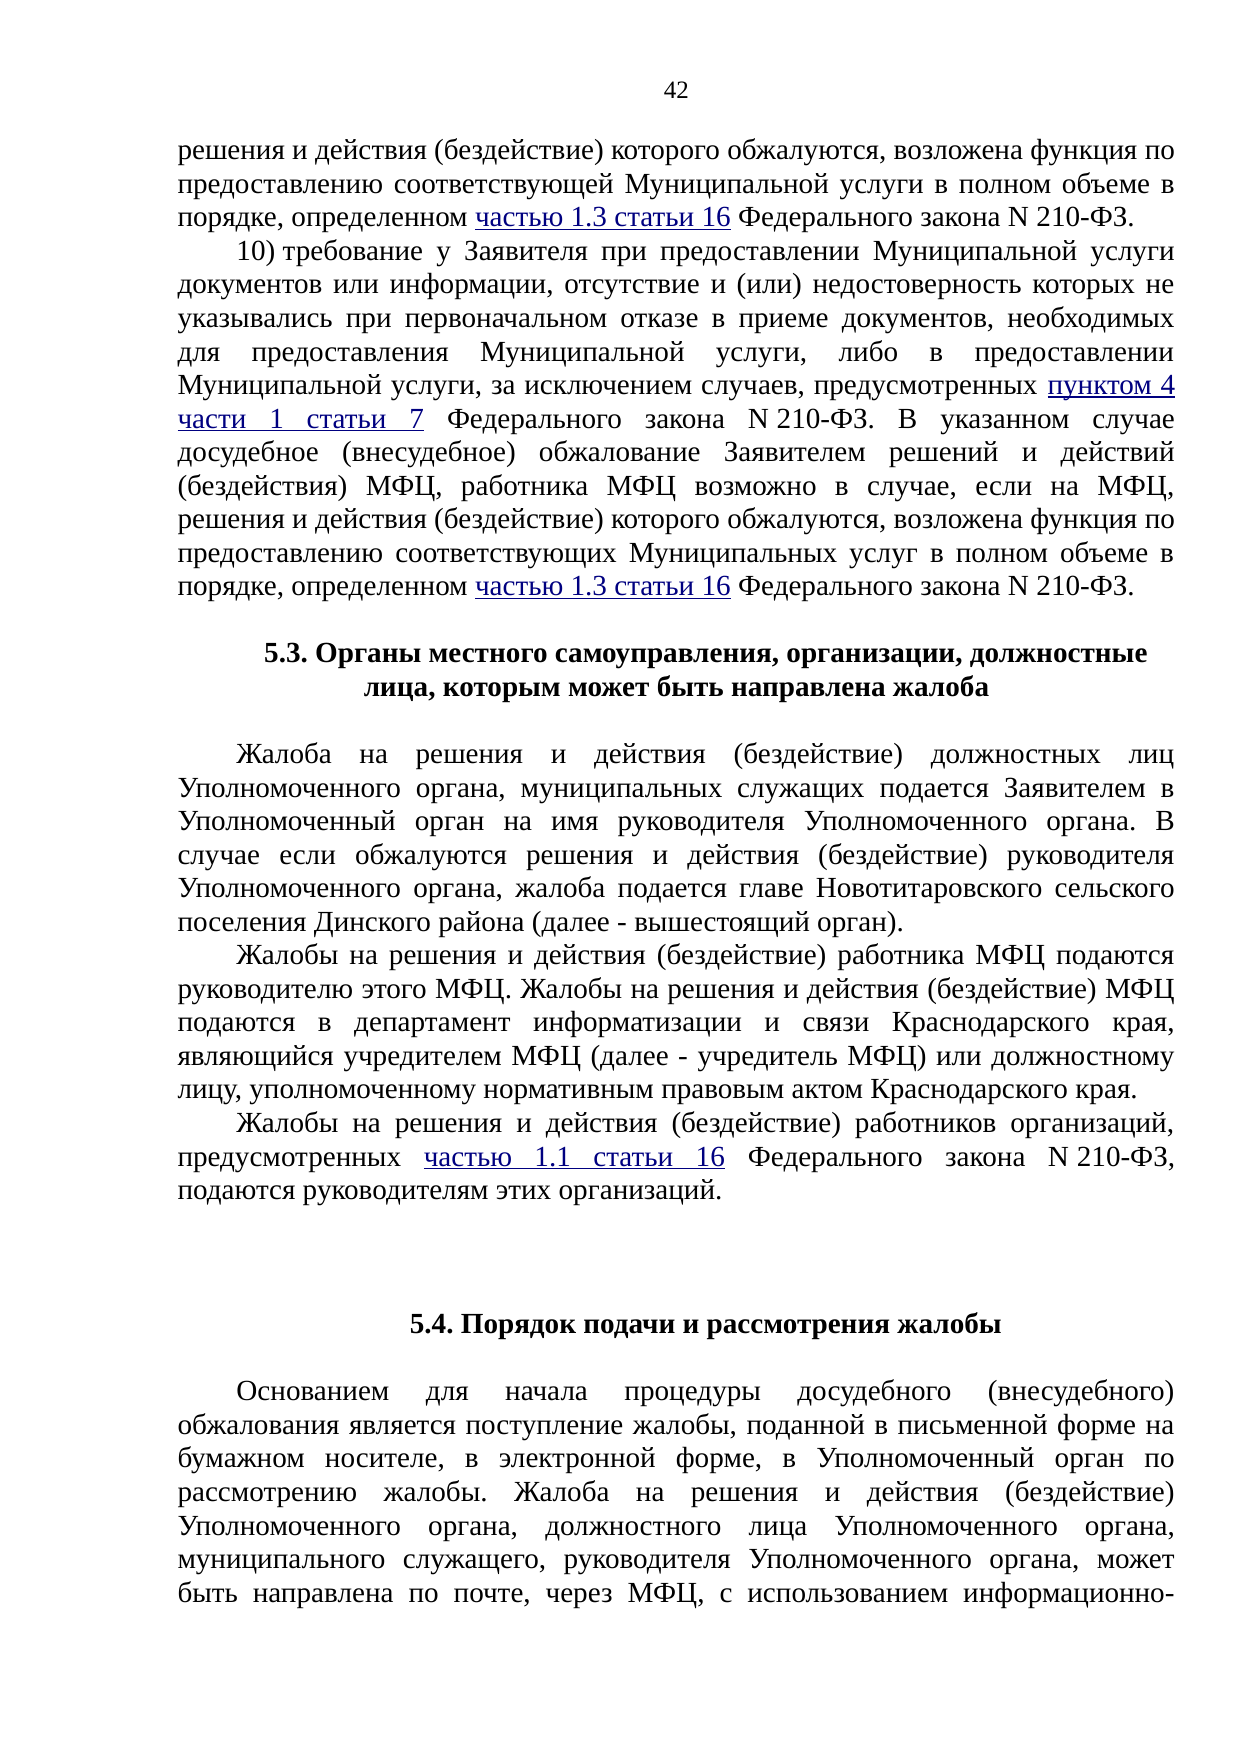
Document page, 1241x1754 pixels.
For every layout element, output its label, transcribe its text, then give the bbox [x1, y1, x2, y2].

text 5.3. Органы местного самоуправления, организации, должностные лица, которым может быть направлена жалоба [177, 636, 1175, 703]
text 10) требование у Заявителя при предоставлении Муниципальной услуги документов или информации, отсутствие и (или) недостоверность которых не указывались при первоначальном отказе в приеме документов, необходимых для предоставления Муниципальной услуги, либо в предоставлении Муниципальной услуги, за исключением случаев, предусмотренных пунктом 4 части 1 статьи 7 Федерального закона N 210-ФЗ. В указанном случае досудебное (внесудебное) обжалование Заявителем решений и действий (бездействия) МФЦ, работника МФЦ возможно в случае, если на МФЦ, решения и действия (бездействие) которого обжалуются, возложена функция по предоставлению соответствующих Муниципальных услуг в полном объеме в порядке, определенном частью 1.3 статьи 16 Федерального закона N 210-ФЗ. [177, 233, 1175, 602]
text 5.4. Порядок подачи и рассмотрения жалобы [177, 1306, 1175, 1340]
text Жалоба на решения и действия (бездействие) должностных лиц Уполномоченного органа, муниципальных служащих подается Заявителем в Уполномоченный орган на имя руководителя Уполномоченного органа. В случае если обжалуются решения и действия (бездействие) руководителя Уполномоченного органа, жалоба подается главе Новотитаровского сельского поселения Динского района (далее - вышестоящий орган). [177, 736, 1175, 937]
text решения и действия (бездействие) которого обжалуются, возложена функция по предоставлению соответствующей Муниципальной услуги в полном объеме в порядке, определенном частью 1.3 статьи 16 Федерального закона N 210-ФЗ. [177, 132, 1175, 233]
text Основанием для начала процедуры досудебного (внесудебного) обжалования является поступление жалобы, поданной в письменной форме на бумажном носителе, в электронной форме, в Уполномоченный орган по рассмотрению жалобы. Жалоба на решения и действия (бездействие) Уполномоченного органа, должностного лица Уполномоченного органа, муниципального служащего, руководителя Уполномоченного органа, может быть направлена по почте, через МФЦ, с использованием информационно- [177, 1373, 1175, 1608]
text Жалобы на решения и действия (бездействие) работника МФЦ подаются руководителю этого МФЦ. Жалобы на решения и действия (бездействие) МФЦ подаются в департамент информатизации и связи Краснодарского края, являющийся учредителем МФЦ (далее - учредитель МФЦ) или должностному лицу, уполномоченному нормативным правовым актом Краснодарского края. [177, 937, 1175, 1105]
text Жалобы на решения и действия (бездействие) работников организаций, предусмотренных частью 1.1 статьи 16 Федерального закона N 210-ФЗ, подаются руководителям этих организаций. [177, 1105, 1175, 1206]
